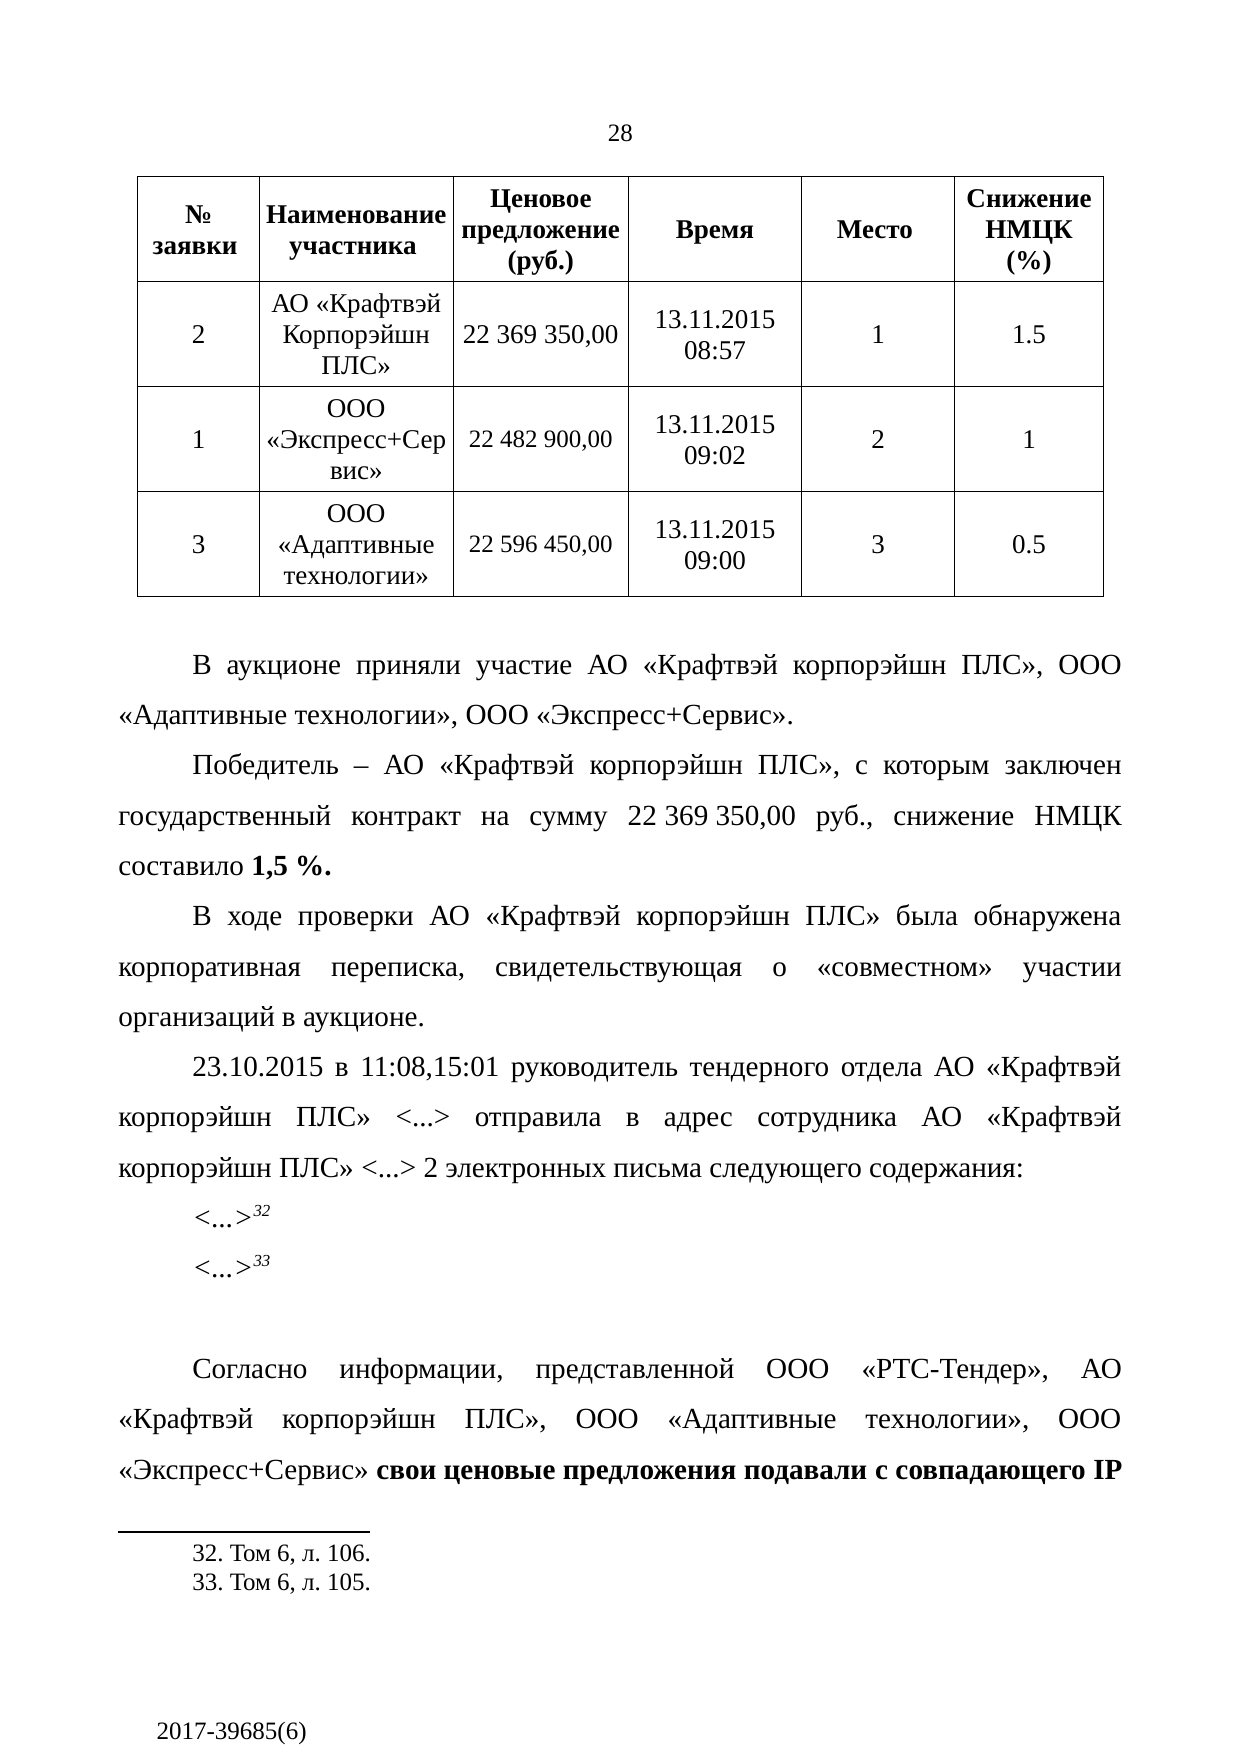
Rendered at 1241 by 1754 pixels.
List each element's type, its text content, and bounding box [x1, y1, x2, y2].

table_cell 1 [802, 282, 954, 386]
table_cell 13.11.2015 09:02 [629, 387, 801, 491]
table_cell 3 [802, 492, 954, 596]
table_cell 2 [138, 282, 259, 386]
text <...> [118, 1251, 1122, 1284]
table_cell АО «Крафтвэй Корпорэйшн ПЛС» [260, 282, 453, 386]
table_header № заявки [138, 177, 259, 281]
table_cell 0,5 [955, 492, 1103, 596]
table_cell 13.11.2015 09:00 [629, 492, 801, 596]
text <...> [118, 1200, 1122, 1234]
text 23.10.2015 в 11:08,15:01 руководитель тендерного отдела АО «Крафтвэй корпорэйшн ПЛС» <...> отправила в адрес сотрудника АО «Крафтвэй корпорэйшн ПЛС» <...> 2 электронных письма следующего содержания: [118, 1049, 1122, 1183]
table_header Снижение НМЦК (%) [955, 177, 1103, 281]
table_header Время [629, 177, 801, 281]
table_cell 1,5 [955, 282, 1103, 386]
table_cell 1 [138, 387, 259, 491]
table_cell ООО «Экспресс+Сервис» [260, 387, 453, 491]
table_cell 13.11.2015 08:57 [629, 282, 801, 386]
table_header Ценовое предложение (руб.) [454, 177, 628, 281]
table_cell 22 596 450,00 [454, 492, 628, 596]
text В аукционе приняли участие АО «Крафтвэй корпорэйшн ПЛС», ООО «Адаптивные технологии», ООО «Экспресс+Сервис». [118, 647, 1122, 731]
table_header Наименование участника [260, 177, 453, 281]
text . Том 6, л. 106. [118, 1538, 1122, 1567]
table_cell 3 [138, 492, 259, 596]
table_cell 1 [955, 387, 1103, 491]
text В ходе проверки АО «Крафтвэй корпорэйшн ПЛС» была обнаружена корпоративная переписка, свидетельствующая о «совместном» участии организаций в аукционе. [118, 898, 1122, 1032]
text Согласно информации, представленной ООО «РТС-Тендер», АО «Крафтвэй корпорэйшн ПЛС», ООО «Адаптивные технологии», ООО «Экспресс+Сервис» свои ценовые предложения подавали с совпадающего IP [118, 1351, 1122, 1485]
table_cell 2 [802, 387, 954, 491]
table_cell 22 482 900,00 [454, 387, 628, 491]
text . Том 6, л. 105. [118, 1567, 1122, 1595]
text Победитель – АО «Крафтвэй корпорэйшн ПЛС», с которым заключен государственный контракт на сумму 22 369 350,00 руб., снижение НМЦК составило 1,5 %. [118, 747, 1122, 882]
table_cell 22 369 350,00 [454, 282, 628, 386]
table_header Место [802, 177, 954, 281]
table_cell ООО «Адаптивные технологии» [260, 492, 453, 596]
